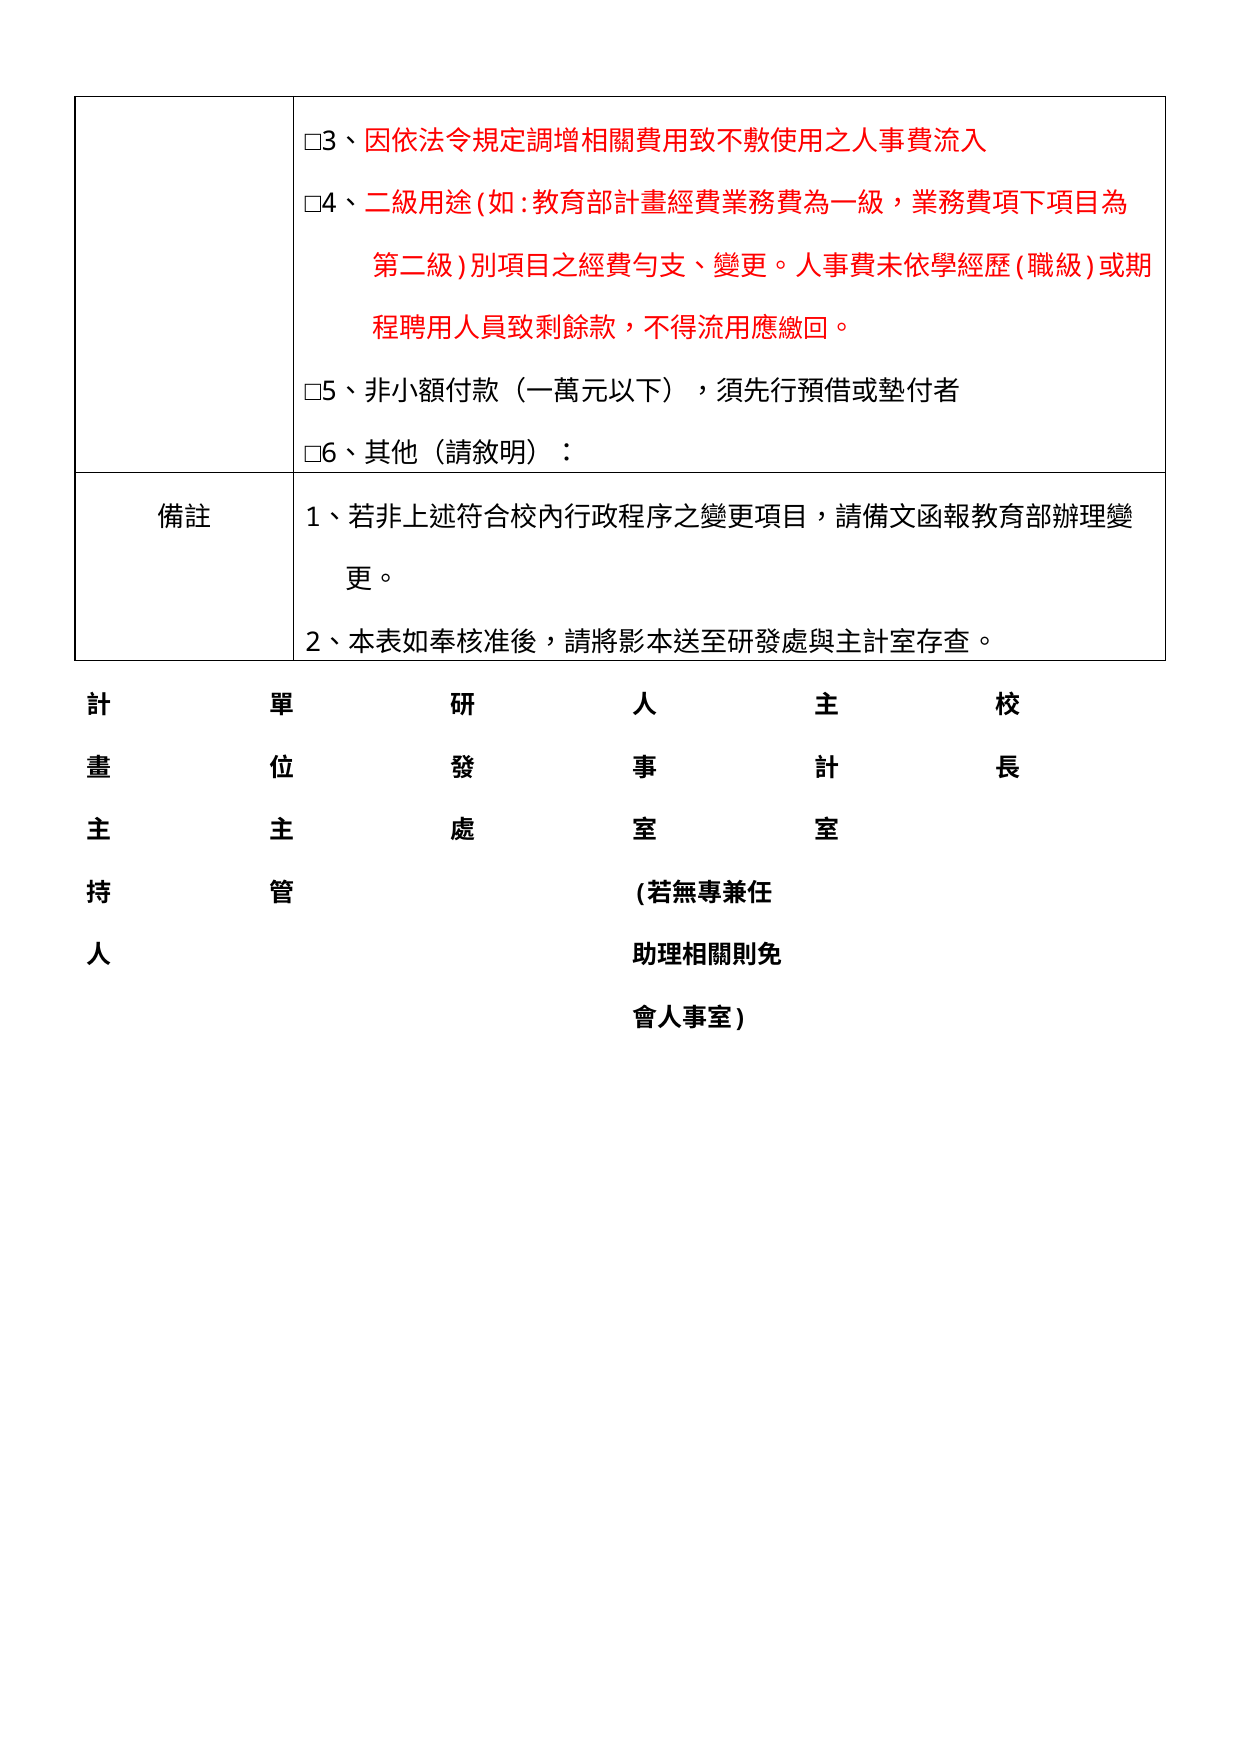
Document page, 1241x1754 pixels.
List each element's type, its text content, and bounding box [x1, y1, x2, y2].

table_cell 研 發 處 [439, 661, 621, 1036]
table_cell [76, 97, 293, 472]
table_cell 1、若非上述符合校內行政程序之變更項目，請備文函報教育部辦理變更。 2、本表如奉核准後，請將影本送至研發處與主計室存查。 [294, 473, 1165, 660]
table_cell 校 長 [984, 661, 1165, 1036]
table_cell 備註 [76, 473, 293, 660]
table_cell 主 計 室 [803, 661, 984, 1036]
table_cell 單 位 主 管 [258, 661, 439, 1036]
table_cell □3、因依法令規定調增相關費用致不敷使用之人事費流入 □4、二級用途(如:教育部計畫經費業務費為一級，業務費項下項目為第二級)別項目之經費勻支、變更。人事費未依學經歷(職級)或期程聘用人員致剩餘款，不得流用應繳回。 □5、非小額付款（一萬元以下），須先行預借或墊付者 □6、其他（請敘明）： [294, 97, 1165, 472]
table_cell 人 事 室 (若無專兼任助理相關則免會人事室) [621, 661, 803, 1036]
table_cell 計 畫 主 持 人 [75, 661, 258, 1036]
